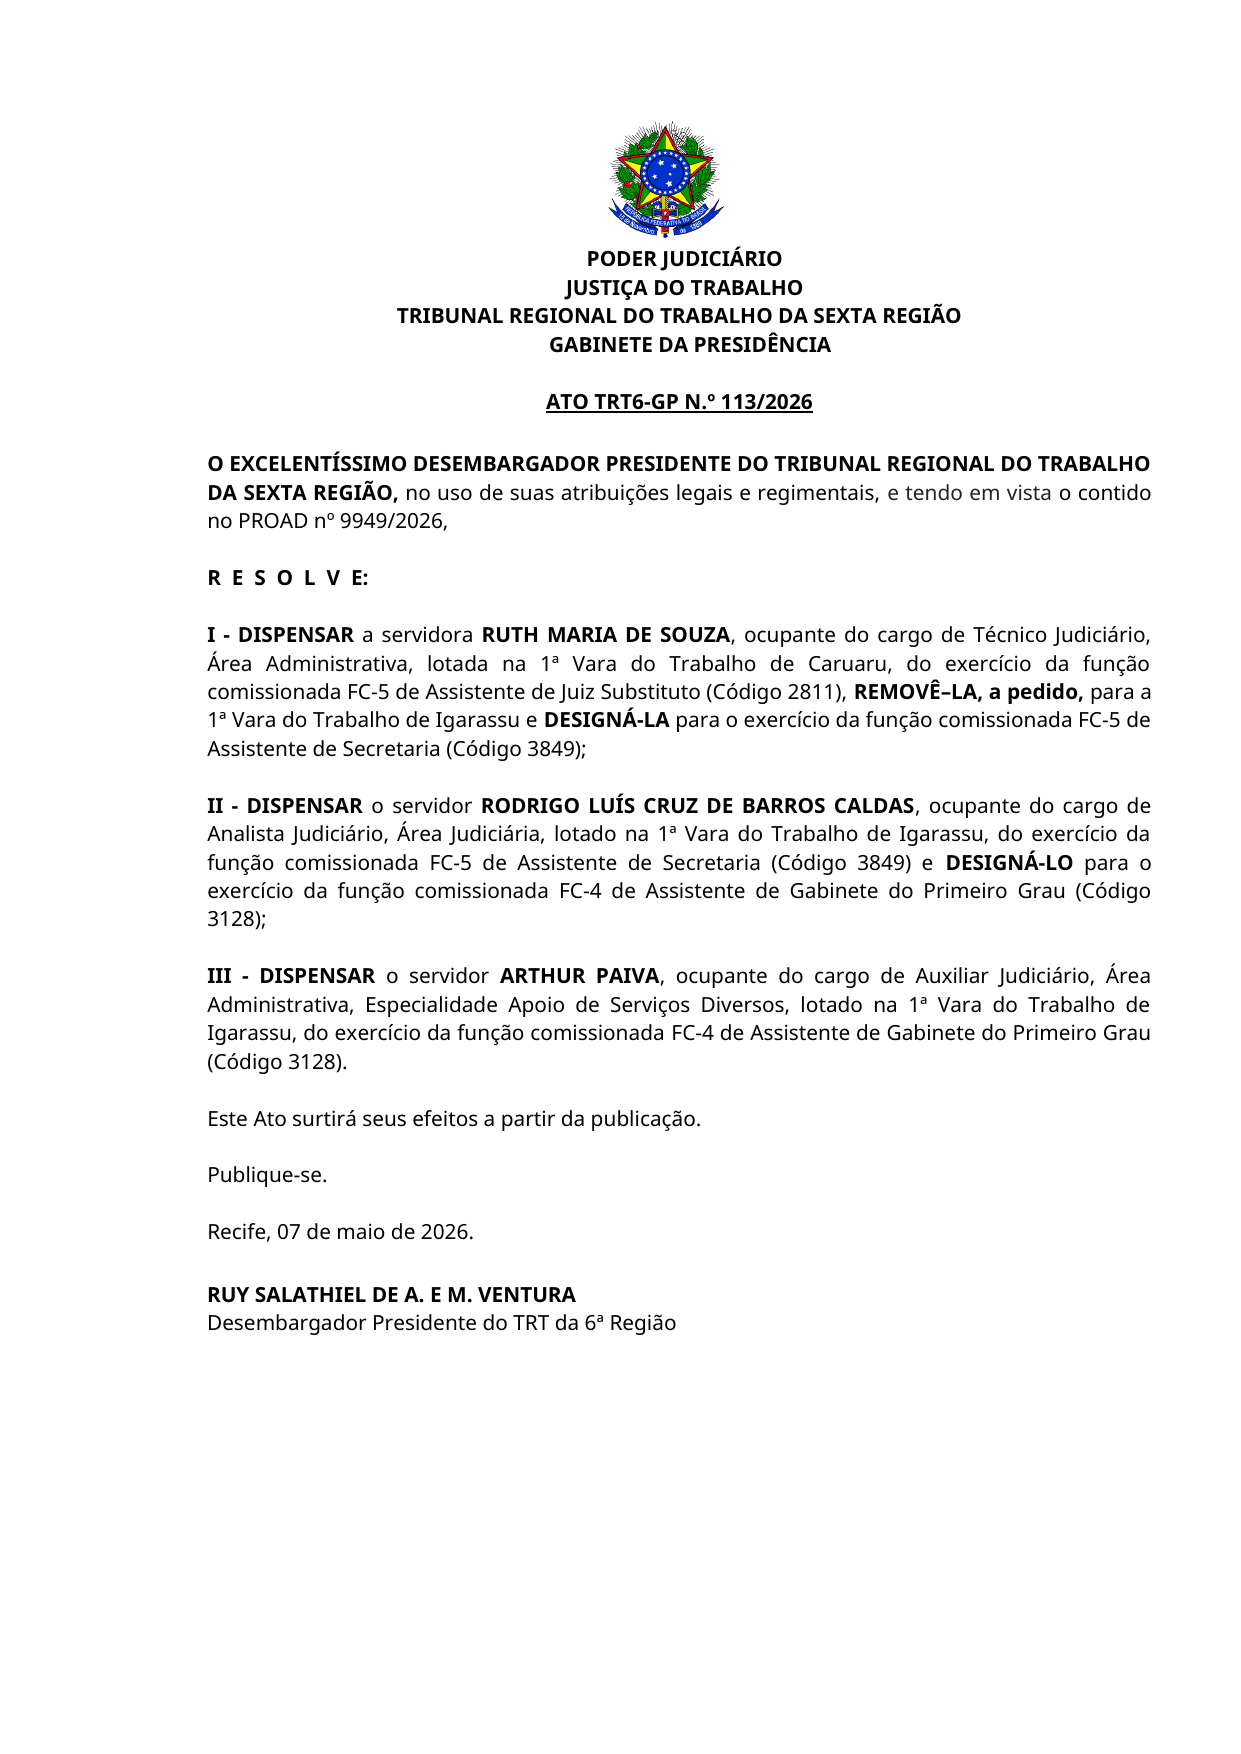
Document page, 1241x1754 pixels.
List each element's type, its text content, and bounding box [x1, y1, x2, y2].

text III - DISPENSAR o servidor ARTHUR PAIVA, ocupante do cargo de Auxiliar Judiciário, Área Administrativa, Especialidade Apoio de Serviços Diversos, lotado na 1ª Vara do Trabalho de Igarassu, do exercício da função comissionada FC-4 de Assistente de Gabinete do Primeiro Grau (Código 3128). [207, 961, 1152, 1075]
text Este Ato surtirá seus efeitos a partir da publicação. [207, 1104, 1152, 1132]
text GABINETE DA PRESIDÊNCIA [207, 330, 1152, 358]
text RUY SALATHIEL DE A. E M. VENTURA [207, 1280, 1160, 1308]
text JUSTIÇA DO TRABALHO [207, 273, 1152, 301]
text ATO TRT6-GP N.º 113/2026 [207, 387, 1152, 416]
text R E S O L V E: [207, 563, 1152, 592]
text I - DISPENSAR a servidora RUTH MARIA DE SOUZA, ocupante do cargo de Técnico Judiciário, Área Administrativa, lotada na 1ª Vara do Trabalho de Caruaru, do exercício da função comissionada FC-5 de Assistente de Juiz Substituto (Código 2811), REMOVÊ–LA, a pedido, para a 1ª Vara do Trabalho de Igarassu e DESIGNÁ-LA para o exercício da função comissionada FC-5 de Assistente de Secretaria (Código 3849); [207, 620, 1152, 762]
text II - DISPENSAR o servidor RODRIGO LUÍS CRUZ DE BARROS CALDAS, ocupante do cargo de Analista Judiciário, Área Judiciária, lotado na 1ª Vara do Trabalho de Igarassu, do exercício da função comissionada FC-5 de Assistente de Secretaria (Código 3849) e DESIGNÁ-LO para o exercício da função comissionada FC-4 de Assistente de Gabinete do Primeiro Grau (Código 3128); [207, 791, 1152, 933]
text PODER JUDICIÁRIO [207, 244, 1152, 273]
picture [602, 118, 727, 240]
text Recife, 07 de maio de 2026. [207, 1217, 1152, 1246]
text Desembargador Presidente do TRT da 6ª Região [207, 1308, 1160, 1337]
text O EXCELENTÍSSIMO DESEMBARGADOR PRESIDENTE DO TRIBUNAL REGIONAL DO TRABALHO DA SEXTA REGIÃO, no uso de suas atribuições legais e regimentais, e tendo em vista o contido no PROAD nº 9949/2026, [207, 449, 1152, 535]
text TRIBUNAL REGIONAL DO TRABALHO DA SEXTA REGIÃO [207, 301, 1152, 330]
text Publique-se. [207, 1161, 1152, 1189]
